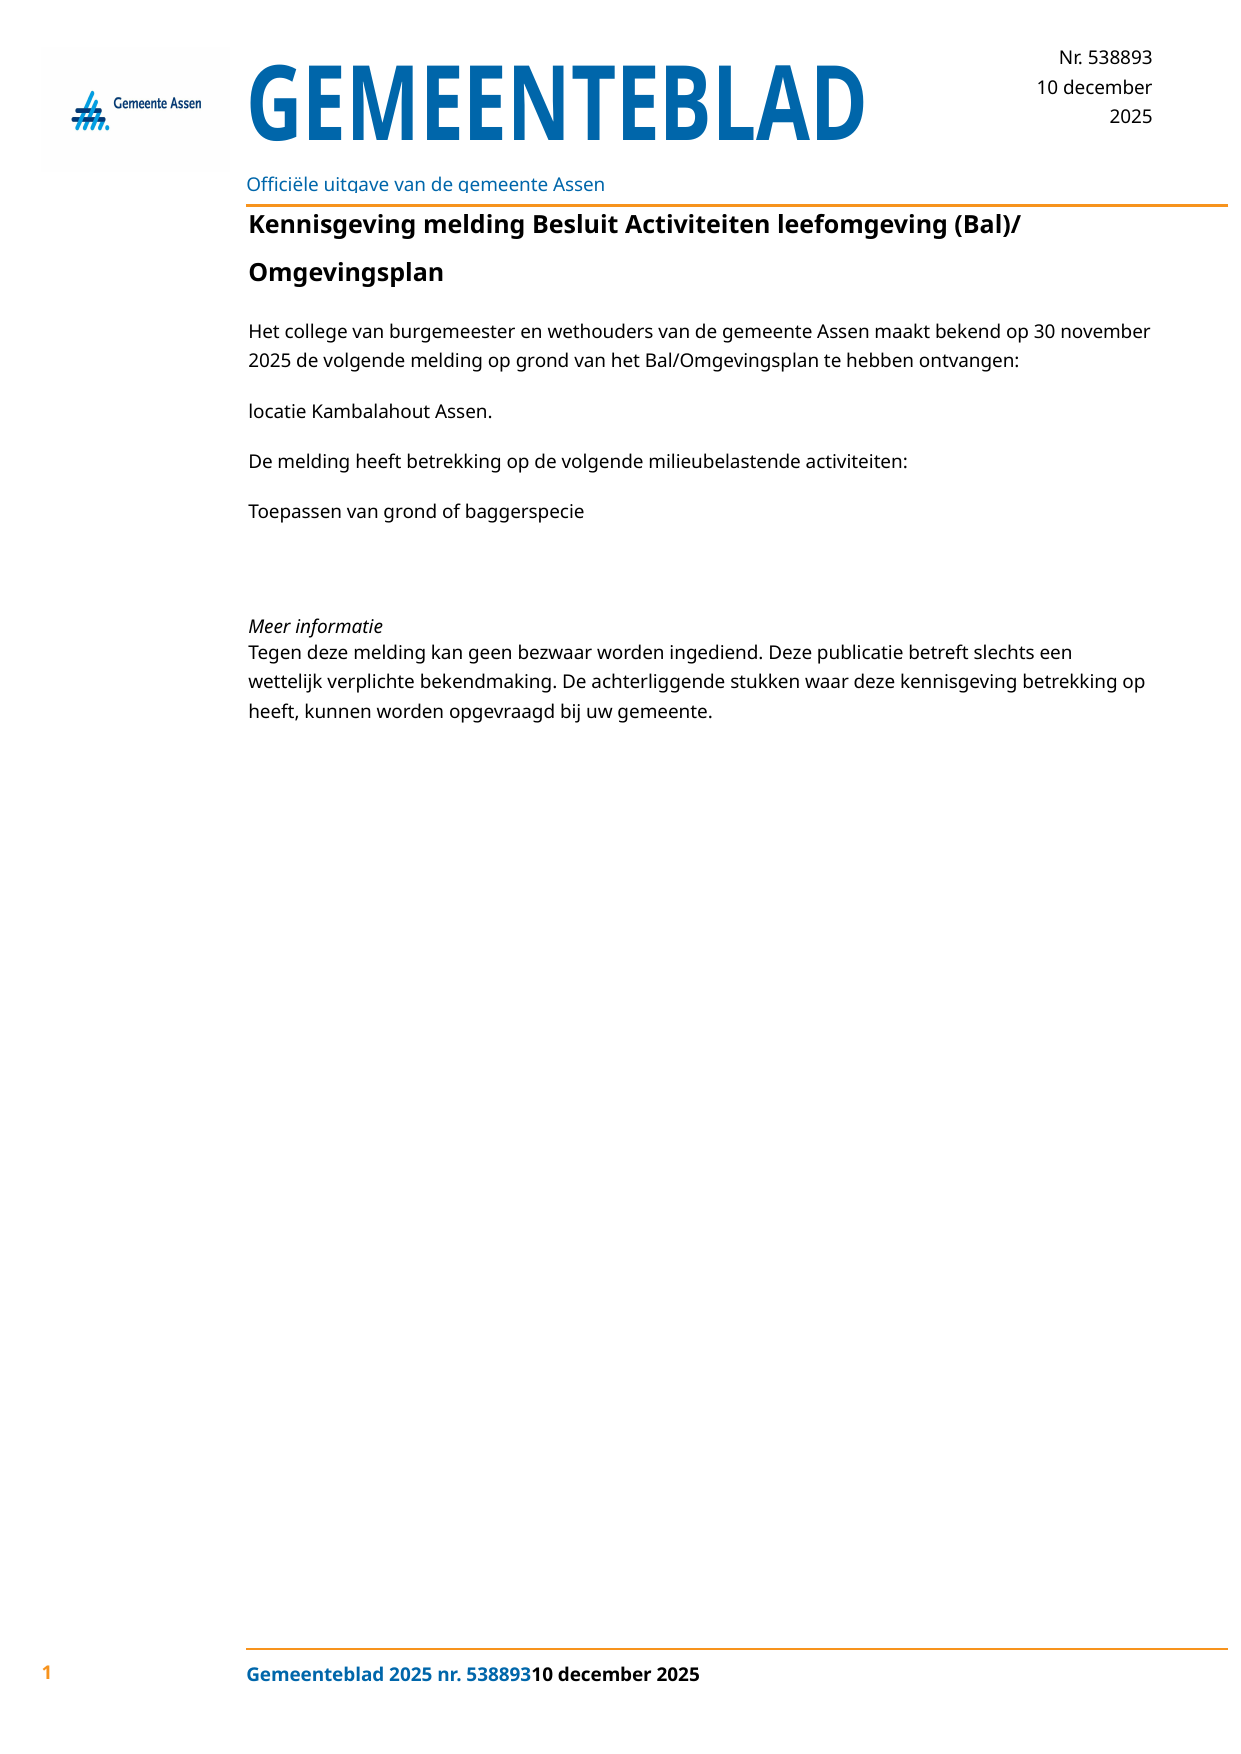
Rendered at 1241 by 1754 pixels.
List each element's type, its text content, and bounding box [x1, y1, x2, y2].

text Kennisgeving melding Besluit Activiteiten leefomgeving (Bal)/ Omgevingsplan [248, 207, 1152, 288]
text Meer informatie [248, 613, 1152, 639]
text locatie Kambalahout Assen. [248, 398, 1152, 424]
text Tegen deze melding kan geen bezwaar worden ingediend. Deze publicatie betreft slechts een wettelijk verplichte bekendmaking. De achterliggende stukken waar deze kennisgeving betrekking op heeft, kunnen worden opgevraagd bij uw gemeente. [248, 639, 1152, 724]
text Toepassen van grond of baggerspecie [248, 499, 1152, 524]
text Het college van burgemeester en wethouders van de gemeente Assen maakt bekend op 30 november 2025 de volgende melding op grond van het Bal/Omgevingsplan te hebben ontvangen: [248, 318, 1152, 373]
picture [41, 47, 231, 172]
text De melding heeft betrekking op de volgende milieubelastende activiteiten: [248, 448, 1152, 474]
